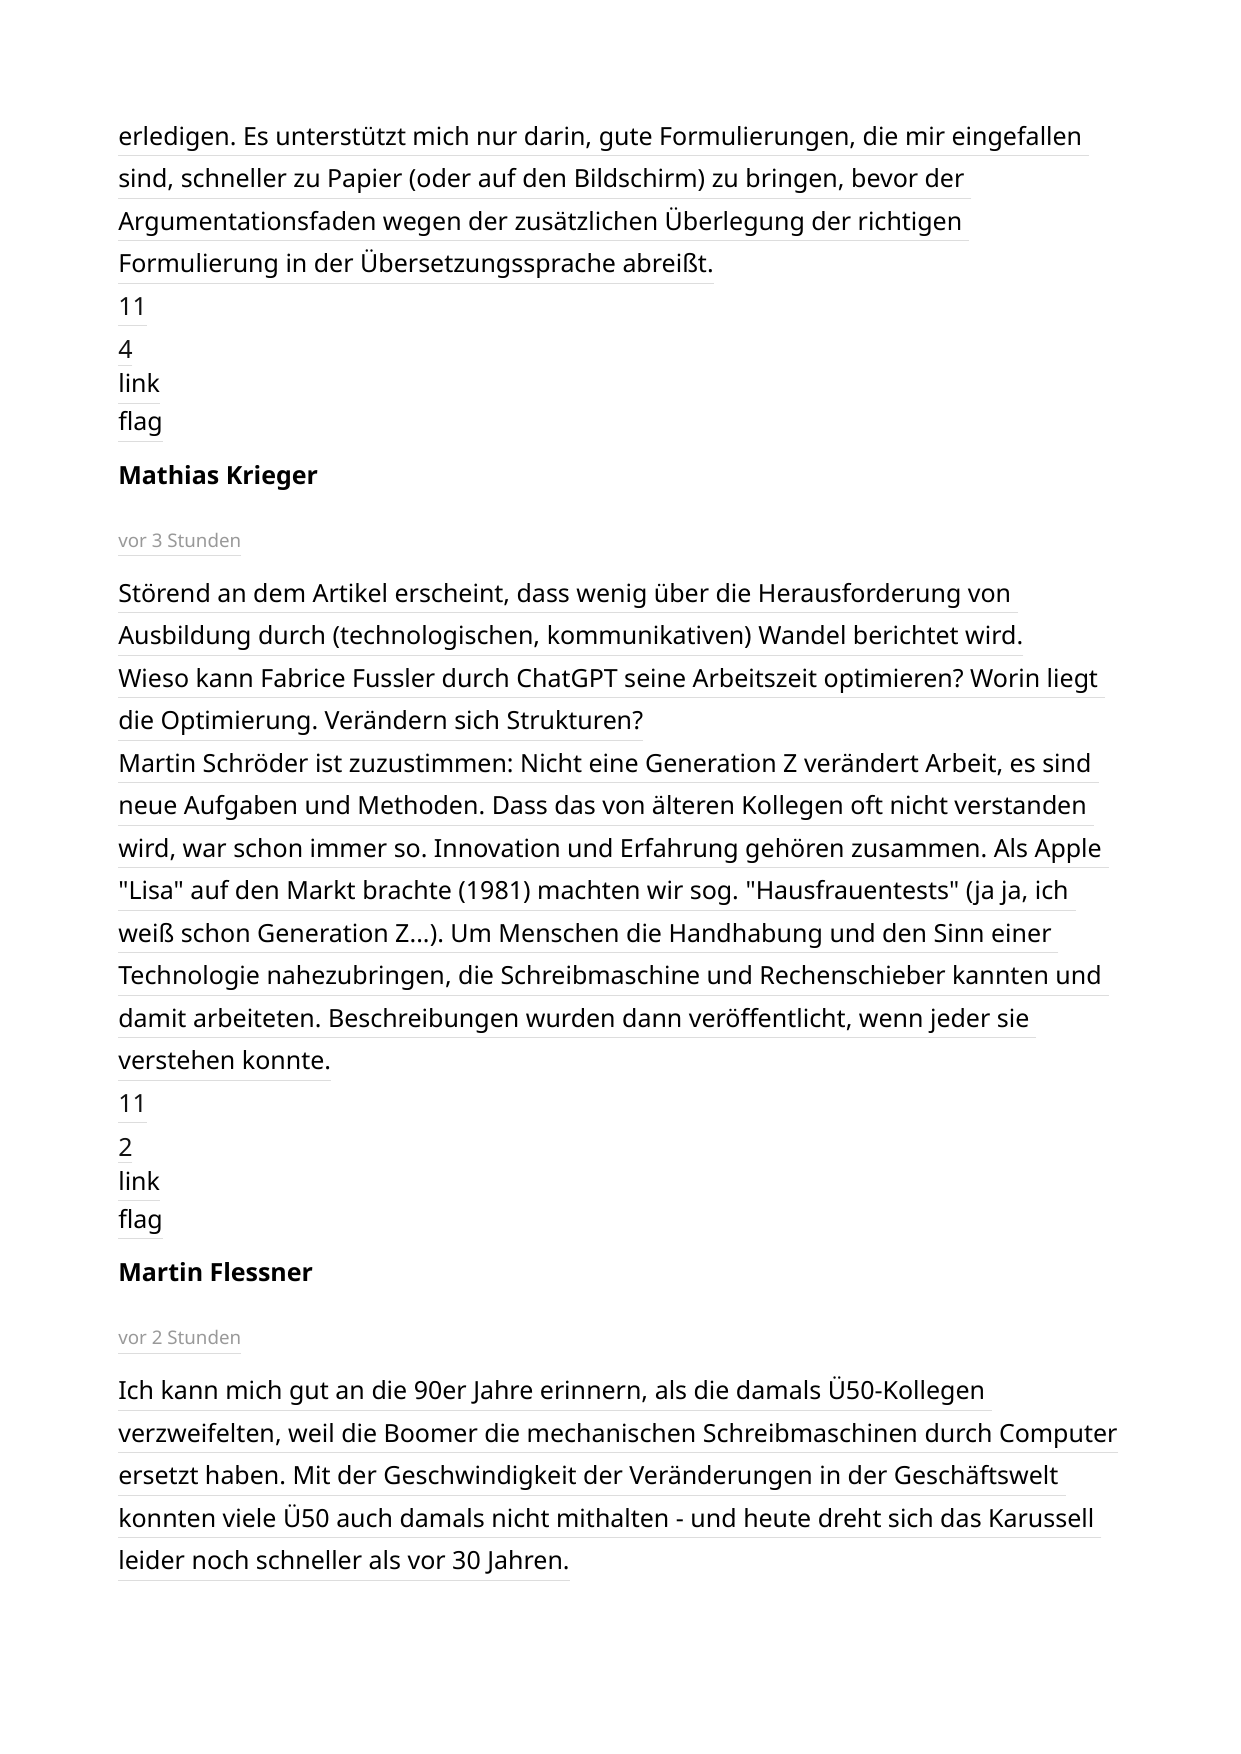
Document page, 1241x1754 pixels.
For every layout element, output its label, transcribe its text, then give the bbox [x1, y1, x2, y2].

text erledigen. Es unterstützt mich nur darin, gute Formulierungen, die mir eingefallen sind, schneller zu Papier (oder auf den Bildschirm) zu bringen, bevor der Argumentationsfaden wegen der zusätzlichen Überlegung der richtigen Formulierung in der Übersetzungssprache abreißt. [118, 118, 1122, 284]
text 2 [118, 1128, 1122, 1163]
text vor 3 Stunden [118, 527, 1117, 556]
text flag [118, 404, 1122, 442]
text link [118, 1163, 1122, 1201]
text vor 2 Stunden [118, 1324, 1117, 1354]
text link [118, 366, 1122, 404]
text flag [118, 1201, 1122, 1239]
text 11 [118, 288, 1122, 326]
text 11 [118, 1086, 1122, 1123]
text Martin Flessner [118, 1255, 1122, 1289]
text Störend an dem Artikel erscheint, dass wenig über die Herausforderung von Ausbildung durch (technologischen, kommunikativen) Wandel berichtet wird. Wieso kann Fabrice Fussler durch ChatGPT seine Arbeitszeit optimieren? Worin liegt die Optimierung. Verändern sich Strukturen? Martin Schröder ist zuzustimmen: Nicht eine Generation Z verändert Arbeit, es sind neue Aufgaben und Methoden. Dass das von älteren Kollegen oft nicht verstanden wird, war schon immer so. Innovation und Erfahrung gehören zusammen. Als Apple "Lisa" auf den Markt brachte (1981) machten wir sog. "Hausfrauentests" (ja ja, ich weiß schon Generation Z...). Um Menschen die Handhabung und den Sinn einer Technologie nahezubringen, die Schreibmaschine und Rechenschieber kannten und damit arbeiteten. Beschreibungen wurden dann veröffentlicht, wenn jeder sie verstehen konnte. [118, 576, 1122, 1081]
text Mathias Krieger [118, 458, 1122, 492]
text Ich kann mich gut an die 90er Jahre erinnern, als die damals Ü50-Kollegen verzweifelten, weil die Boomer die mechanischen Schreibmaschinen durch Computer ersetzt haben. Mit der Geschwindigkeit der Veränderungen in der Geschäftswelt konnten viele Ü50 auch damals nicht mithalten - und heute dreht sich das Karussell leider noch schneller als vor 30 Jahren. [118, 1373, 1122, 1581]
text 4 [118, 331, 1122, 366]
